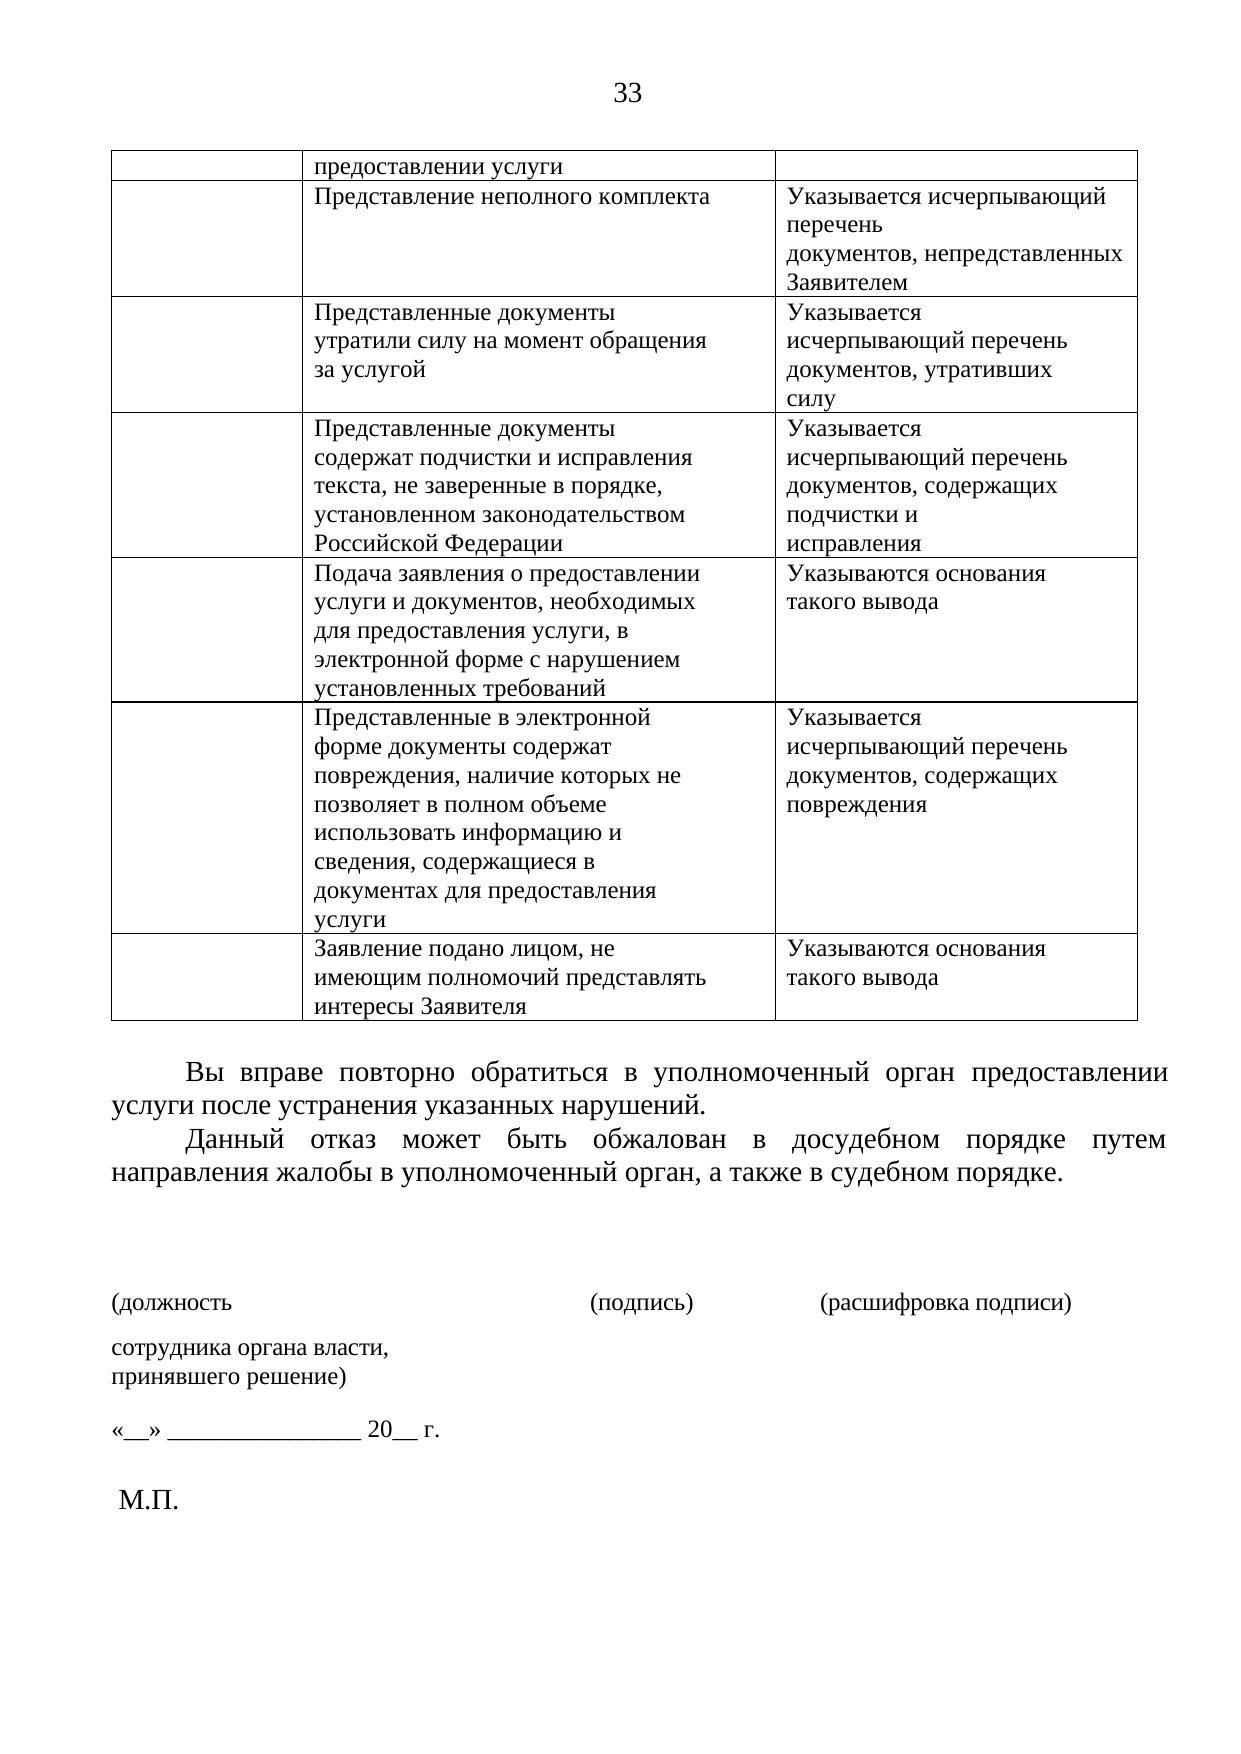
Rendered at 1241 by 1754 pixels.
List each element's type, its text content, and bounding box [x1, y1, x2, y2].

table_cell Указывается исчерпывающий перечень документов, утративших силу [776, 297, 1137, 412]
text (должность (подпись) (расшифровка подписи) [111, 1288, 1167, 1316]
text сотрудника органа власти, принявшего решение) [111, 1333, 467, 1390]
text Данный отказ может быть обжалован в досудебном порядке путем направления жалобы в уполномоченный орган, а также в судебном порядке. [111, 1121, 1167, 1188]
table_cell [112, 151, 302, 180]
table_cell [112, 297, 302, 412]
table_cell Указывается исчерпывающий перечень документов, непредставленных Заявителем [776, 181, 1137, 296]
table_cell [112, 413, 302, 557]
text Вы вправе повторно обратиться в уполномоченный орган предоставлении услуги после устранения указанных нарушений. [111, 1054, 1168, 1121]
table_cell [112, 181, 302, 296]
table_cell Заявление подано лицом, не имеющим полномочий представлять интересы Заявителя [303, 934, 775, 1020]
table_cell [112, 558, 302, 701]
table_cell Указывается исчерпывающий перечень документов, содержащих повреждения [776, 703, 1137, 932]
table_cell Представленные в электронной форме документы содержат повреждения, наличие которых не позволяет в полном объеме использовать информацию и сведения, содержащиеся в документах для предоставления услуги [303, 703, 775, 932]
table_cell Указываются основания такого вывода [776, 558, 1137, 701]
text «__» 20__ г. [111, 1414, 1167, 1443]
table_cell [112, 934, 302, 1020]
table_cell [776, 151, 1137, 180]
table_cell Подача заявления о предоставлении услуги и документов, необходимых для предоставления услуги, в электронной форме с нарушением установленных требований [303, 558, 775, 701]
table_cell Представленные документы утратили силу на момент обращения за услугой [303, 297, 775, 412]
table_cell предоставлении услуги [303, 151, 775, 180]
table_cell [112, 703, 302, 932]
table_cell Указываются основания такого вывода [776, 934, 1137, 1020]
table_cell Представленные документы содержат подчистки и исправления текста, не заверенные в порядке, установленном законодательством Российской Федерации [303, 413, 775, 557]
table_cell Представление неполного комплекта [303, 181, 775, 296]
table_cell Указывается исчерпывающий перечень документов, содержащих подчистки и исправления [776, 413, 1137, 557]
text М.П. [118, 1482, 1167, 1516]
